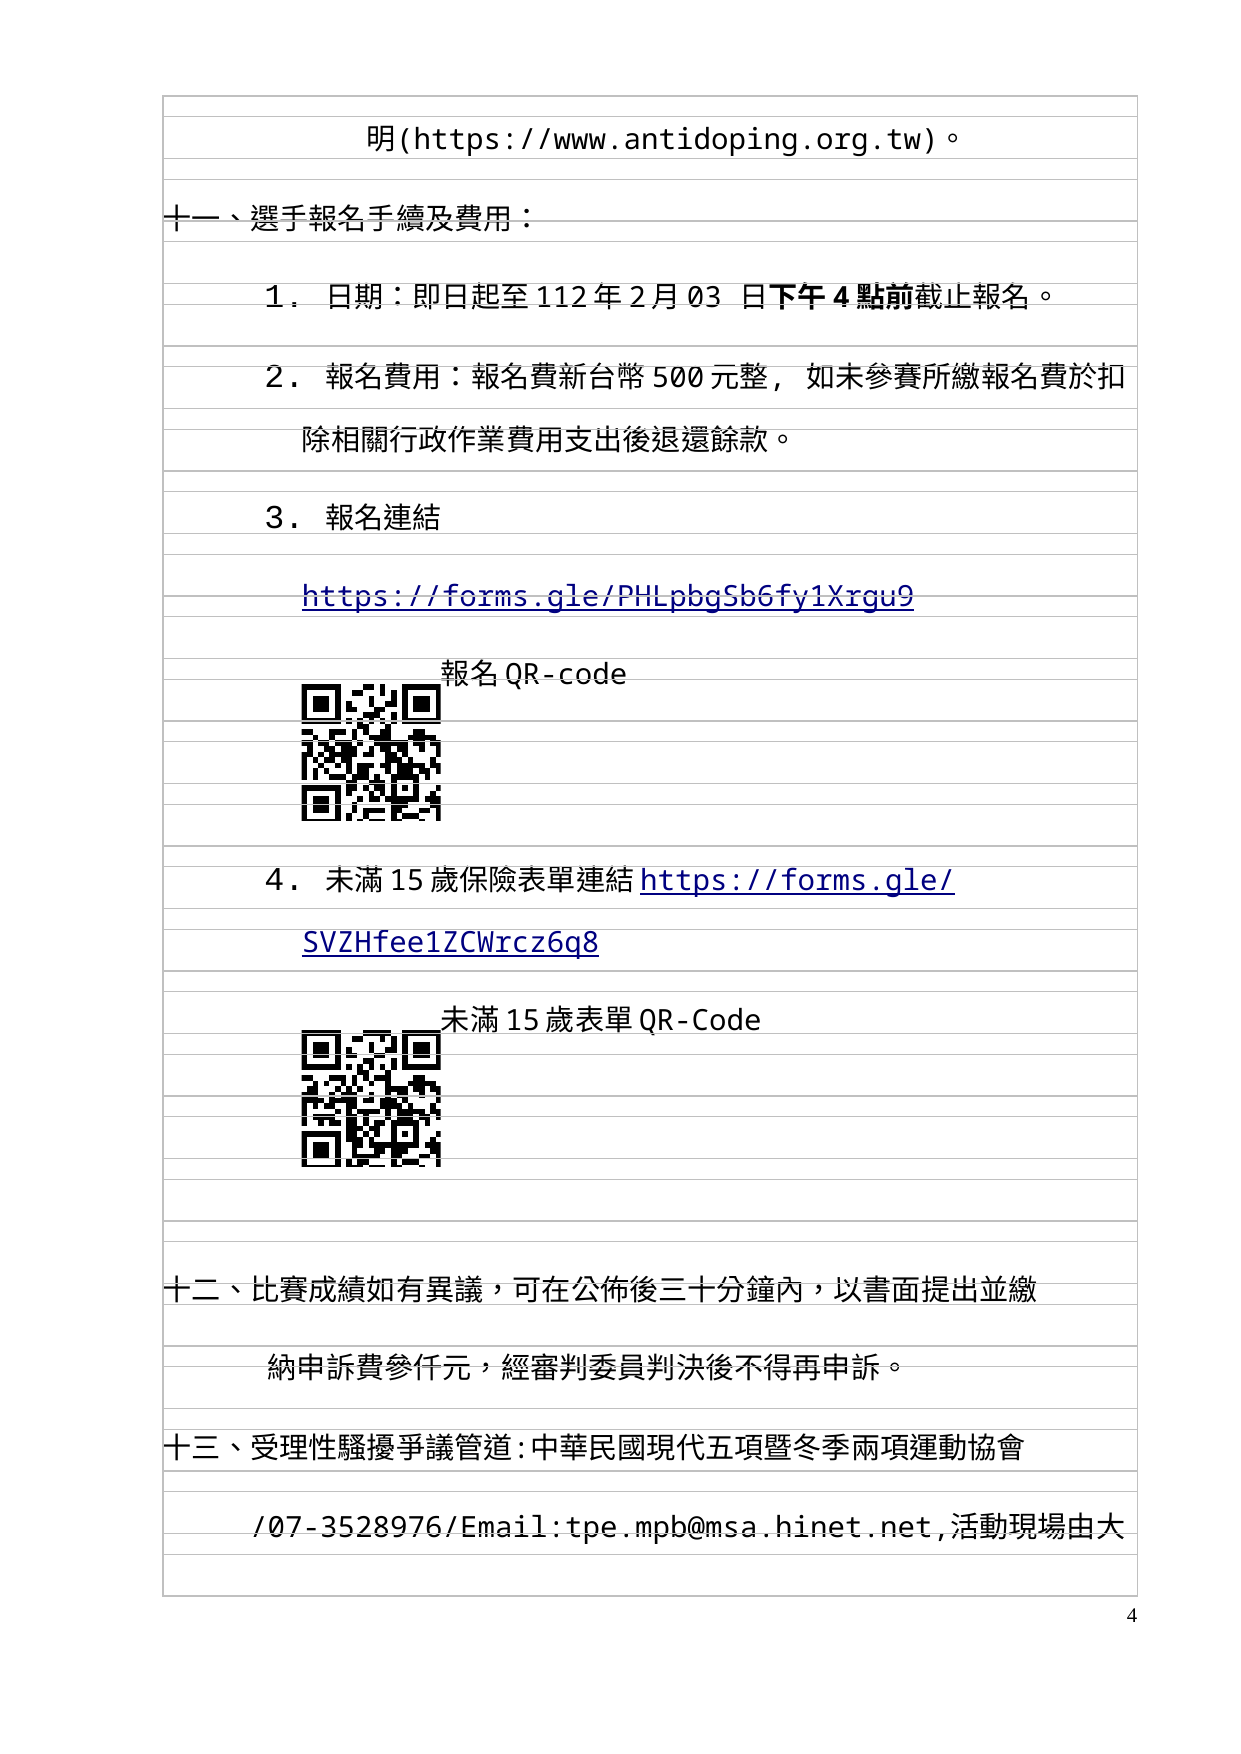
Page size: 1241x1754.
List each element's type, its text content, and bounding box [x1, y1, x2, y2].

picture [301, 1055, 441, 1095]
text 未滿15歲表單QR-Code [302, 992, 1137, 1033]
text 納申訴費參仟元，經審判委員判決後不得再申訴。 [164, 1347, 1137, 1366]
text 報名QR-code [441, 805, 1137, 821]
picture [301, 805, 441, 821]
list 日期：即日起至112年2月03 日下午4點前截止報名。 [381, 284, 415, 304]
text https://forms.gle/PHLpbgSb6fy1Xrgu9 [359, 597, 559, 609]
list 日期：即日起至112年2月03 日下午4點前截止報名。 [879, 284, 922, 304]
text 納申訴費參仟元，經審判委員判決後不得再申訴。 [164, 1325, 1137, 1345]
text 報名QR-code [441, 784, 1137, 804]
picture [301, 1034, 441, 1054]
text https://forms.gle/PHLpbgSb6fy1Xrgu9 [302, 597, 1137, 616]
list [264, 909, 1137, 929]
text [441, 1117, 1137, 1158]
text 十一、選手報名手續及費用： [164, 222, 1137, 237]
picture [301, 1159, 441, 1167]
picture [301, 784, 441, 804]
list [264, 333, 1137, 345]
list [264, 837, 1137, 845]
picture [301, 1117, 441, 1158]
list 日期：即日起至112年2月03 日下午4點前截止報名。 [264, 284, 330, 304]
list 日期：即日起至112年2月03 日下午4點前截止報名。 [807, 284, 871, 304]
list 未滿15歲保險表單連結https://forms.gle/ [264, 867, 1137, 908]
text 十三、受理性騷擾爭議管道:中華民國現代五項暨冬季兩項運動協會 [164, 1430, 1137, 1466]
text 十一、選手報名手續及費用： [164, 180, 1137, 220]
list [264, 847, 1137, 866]
text 報名QR-code [302, 659, 1137, 679]
list 日期：即日起至112年2月03 日下午4點前截止報名。 [264, 254, 1137, 283]
list 報名連結 [264, 492, 1137, 533]
text 十二、比賽成績如有異議，可在公佈後三十分鐘內，以書面提出並繳 [164, 1284, 1137, 1304]
picture [301, 1097, 441, 1116]
text [164, 1404, 1137, 1408]
text 納申訴費參仟元，經審判委員判決後不得再申訴。 [164, 1367, 1137, 1387]
text 報名QR-code [302, 680, 1137, 720]
list [264, 347, 1137, 366]
text /07-3528976/Email:tpe.mpb@msa.hinet.net,活動現場由大 [250, 1483, 1137, 1491]
list 日期：即日起至112年2月03 日下午4點前截止報名。 [264, 305, 1137, 316]
text /07-3528976/Email:tpe.mpb@msa.hinet.net,活動現場由大 [250, 1492, 1137, 1533]
text https://forms.gle/PHLpbgSb6fy1Xrgu9 [800, 597, 874, 609]
list [264, 409, 1137, 429]
list 日期：即日起至112年2月03 日下午4點前截止報名。 [675, 284, 744, 304]
text 官網「公告欄」，單項協會辦理國手選拔賽說明(https://www.antidoping.org.tw)。 [164, 97, 1137, 116]
text [441, 1055, 1137, 1095]
list SVZHfee1ZCWrcz6q8 [264, 930, 1137, 962]
text https://forms.gle/PHLpbgSb6fy1Xrgu9 [302, 555, 1137, 595]
text [441, 1159, 1137, 1166]
text https://forms.gle/PHLpbgSb6fy1Xrgu9 [561, 597, 671, 609]
text 十二、比賽成績如有異議，可在公佈後三十分鐘內，以書面提出並繳 [164, 1246, 1137, 1283]
list [264, 475, 1137, 491]
text https://forms.gle/PHLpbgSb6fy1Xrgu9 [719, 597, 799, 609]
list 報名費用：報名費新台幣500元整, 如未參賽所繳報名費於扣 [264, 367, 1137, 408]
text [441, 1097, 1137, 1116]
text /07-3528976/Email:tpe.mpb@msa.hinet.net,活動現場由大 [250, 1534, 1137, 1546]
picture [301, 742, 441, 783]
picture [301, 684, 441, 720]
text 報名QR-code [302, 633, 1137, 658]
text 報名QR-code [441, 722, 1137, 741]
text [302, 979, 1137, 991]
text 報名QR-code [441, 742, 1137, 783]
text [164, 1409, 1137, 1429]
text 十一、選手報名手續及費用： [164, 175, 1137, 179]
list 日期：即日起至112年2月03 日下午4點前截止報名。 [1013, 284, 1137, 304]
text [441, 1034, 1137, 1054]
picture [301, 722, 441, 741]
list 日期：即日起至112年2月03 日下午4點前截止報名。 [489, 284, 608, 304]
text 官網「公告欄」，單項協會辦理國手選拔賽說明(https://www.antidoping.org.tw)。 [164, 117, 1137, 158]
list 除相關行政作業費用支出後退還餘款。 [264, 430, 1137, 458]
list 日期：即日起至112年2月03 日下午4點前截止報名。 [602, 284, 657, 304]
